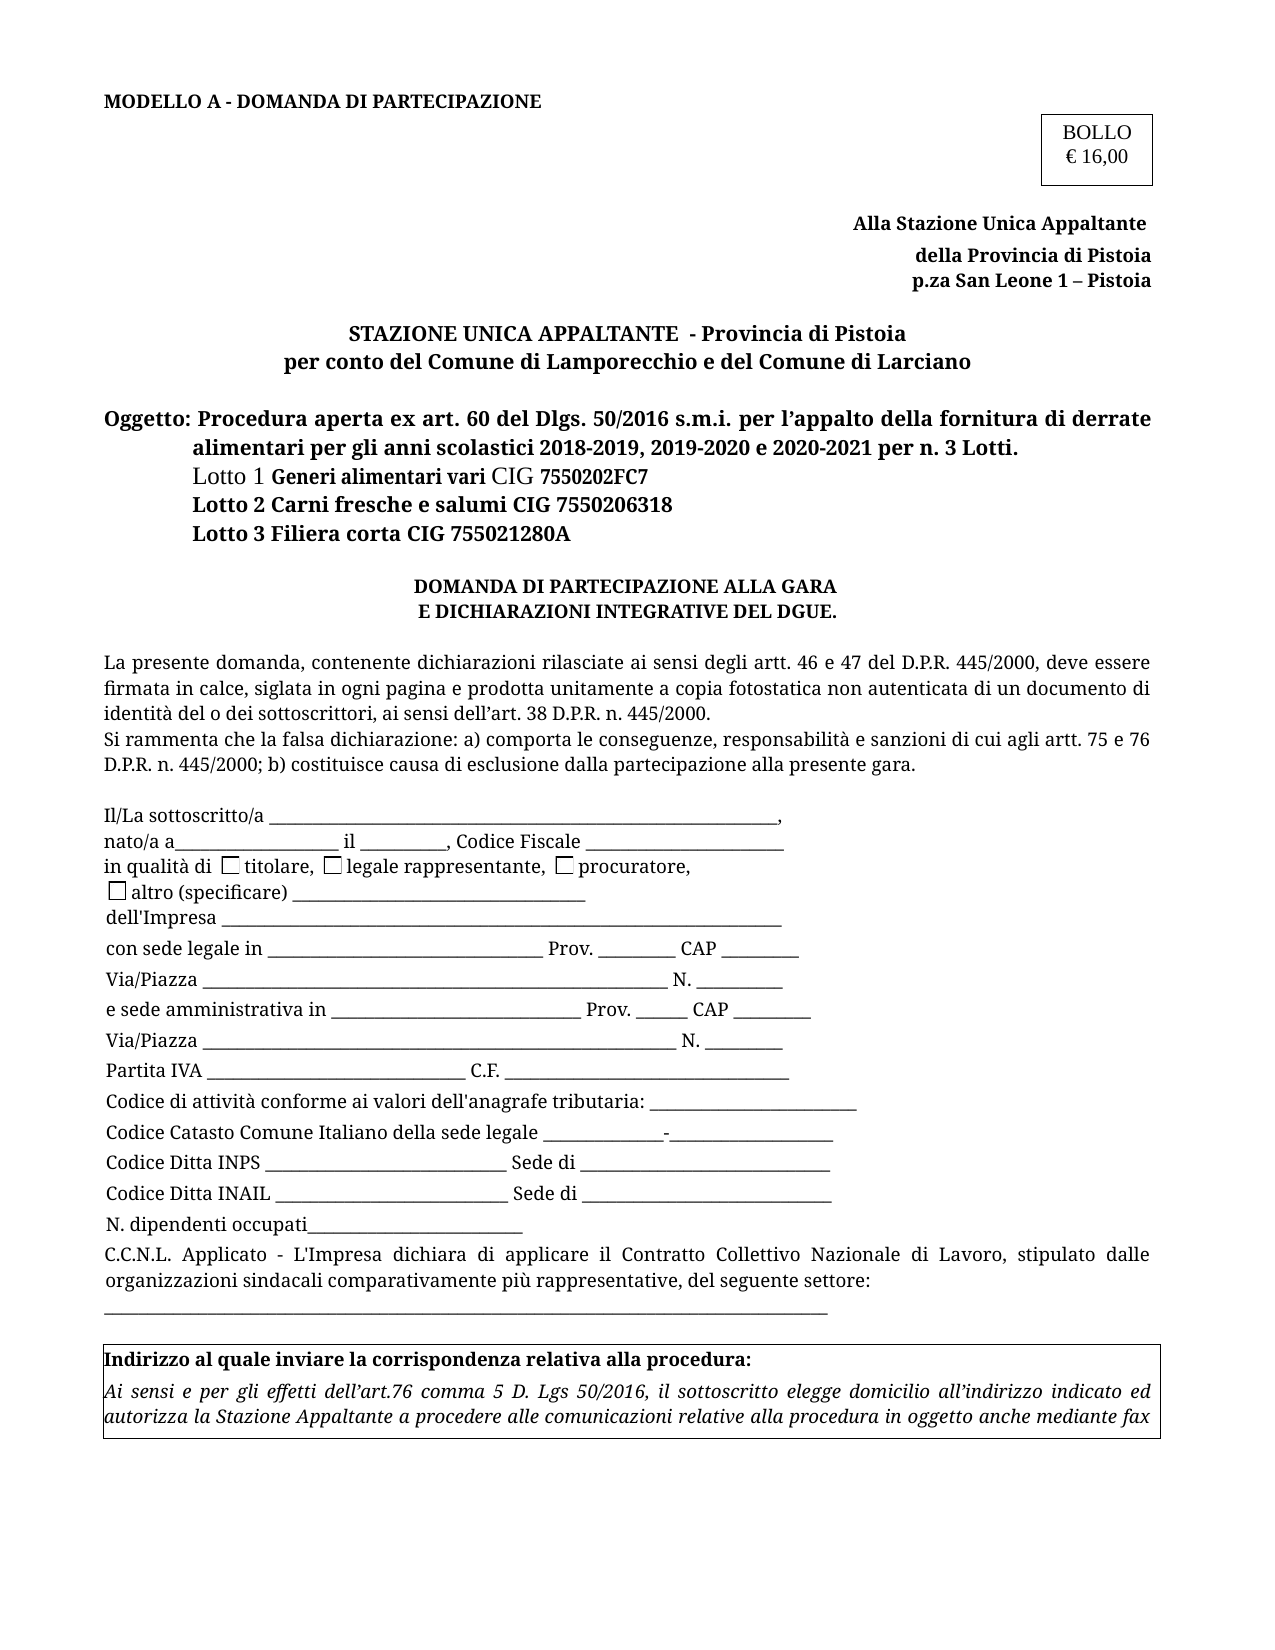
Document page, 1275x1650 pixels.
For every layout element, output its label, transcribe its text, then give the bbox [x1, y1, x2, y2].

text C.C.N.L. Applicato - L'Impresa dichiara di applicare il Contratto Collettivo Nazionale di Lavoro, stipulato dalle organizzazioni sindacali comparativamente più rappresentative, del seguente settore: [104, 1242, 1152, 1293]
subtitle Alla Stazione Unica Appaltante [472, 211, 1152, 236]
text altro (specificare) __________________________________ [103, 879, 1152, 905]
picture [108, 881, 126, 900]
text MODELLO A - DOMANDA DI PARTECIPAZIONE [103, 89, 1152, 114]
table_header BOLLO € 16,00 [1042, 115, 1152, 185]
text Si rammenta che la falsa dichiarazione: a) comporta le conseguenze, responsabilità e sanzioni di cui agli artt. 75 e 76 D.P.R. n. 445/2000; b) costituisce causa di esclusione dalla partecipazione alla presente gara. [103, 726, 1152, 777]
text dell'Impresa _________________________________________________________________ [106, 905, 1152, 930]
text Partita IVA ______________________________ C.F. _________________________________ [106, 1058, 1152, 1083]
text N. dipendenti occupati_________________________ [106, 1211, 1152, 1236]
text Ai sensi e per gli effetti dell’art.76 comma 5 D. Lgs 50/2016, il sottoscritto elegge domicilio all’indirizzo indicato ed autorizza la Stazione Appaltante a procedere alle comunicazioni relative alla procedura in oggetto anche mediante fax [104, 1375, 1160, 1438]
text Oggetto: Procedura aperta ex art. 60 del Dlgs. 50/2016 s.m.i. per l’appalto della fornitura di derrate alimentari per gli anni scolastici 2018-2019, 2019-2020 e 2020-2021 per n. 3 Lotti. [103, 404, 1152, 461]
text Codice Ditta INPS ____________________________ Sede di _____________________________ [106, 1150, 1152, 1175]
text ____________________________________________________________________________________ [104, 1293, 1152, 1318]
text Codice Ditta INAIL ___________________________ Sede di _____________________________ [106, 1180, 1152, 1206]
text Via/Piazza ______________________________________________________ N. __________ [106, 966, 1152, 991]
text e DICHIARAZIONI INTEGRATIVE DEL DGUE. [103, 598, 1152, 624]
text e sede amministrativa in _____________________________ Prov. ______ CAP _________ [106, 997, 1152, 1022]
text con sede legale in ________________________________ Prov. _________ CAP _________ [106, 935, 1152, 961]
text nato/a a___________________ il __________, Codice Fiscale _______________________ [103, 828, 1152, 854]
picture [555, 856, 574, 874]
text Via/Piazza _______________________________________________________ N. _________ [106, 1027, 1152, 1053]
text in qualità di titolare, legale rappresentante, procuratore, [103, 854, 1152, 879]
picture [221, 856, 240, 874]
text Lotto 3 Filiera corta CIG 755021280A [192, 519, 1152, 547]
text STAZIONE UNICA APPALTANTE - Provincia di Pistoia [103, 319, 1152, 347]
text La presente domanda, contenente dichiarazioni rilasciate ai sensi degli artt. 46 e 47 del D.P.R. 445/2000, deve essere firmata in calce, siglata in ogni pagina e prodotta unitamente a copia fotostatica non autenticata di un documento di identità del o dei sottoscrittori, ai sensi dell’art. 38 D.P.R. n. 445/2000. [103, 649, 1152, 726]
text p.za San Leone 1 – Pistoia [103, 268, 1152, 293]
text Codice di attività conforme ai valori dell'anagrafe tributaria: ________________________ [106, 1088, 1152, 1114]
text Lotto 1 Generi alimentari vari CIG 7550202FC7 [192, 461, 1152, 491]
text per conto del Comune di Lamporecchio e del Comune di Larciano [103, 347, 1152, 376]
text della Provincia di Pistoia [103, 242, 1152, 268]
text Il/La sottoscritto/a ___________________________________________________________, [103, 803, 1152, 828]
text Lotto 2 Carni fresche e salumi CIG 7550206318 [192, 491, 1152, 519]
picture [323, 856, 342, 874]
text Indirizzo al quale inviare la corrispondenza relativa alla procedura: [104, 1345, 1160, 1372]
text Codice Catasto Comune Italiano della sede legale ______________-___________________ [106, 1119, 1152, 1144]
text Domanda di partecipazione alla gara [103, 573, 1152, 598]
